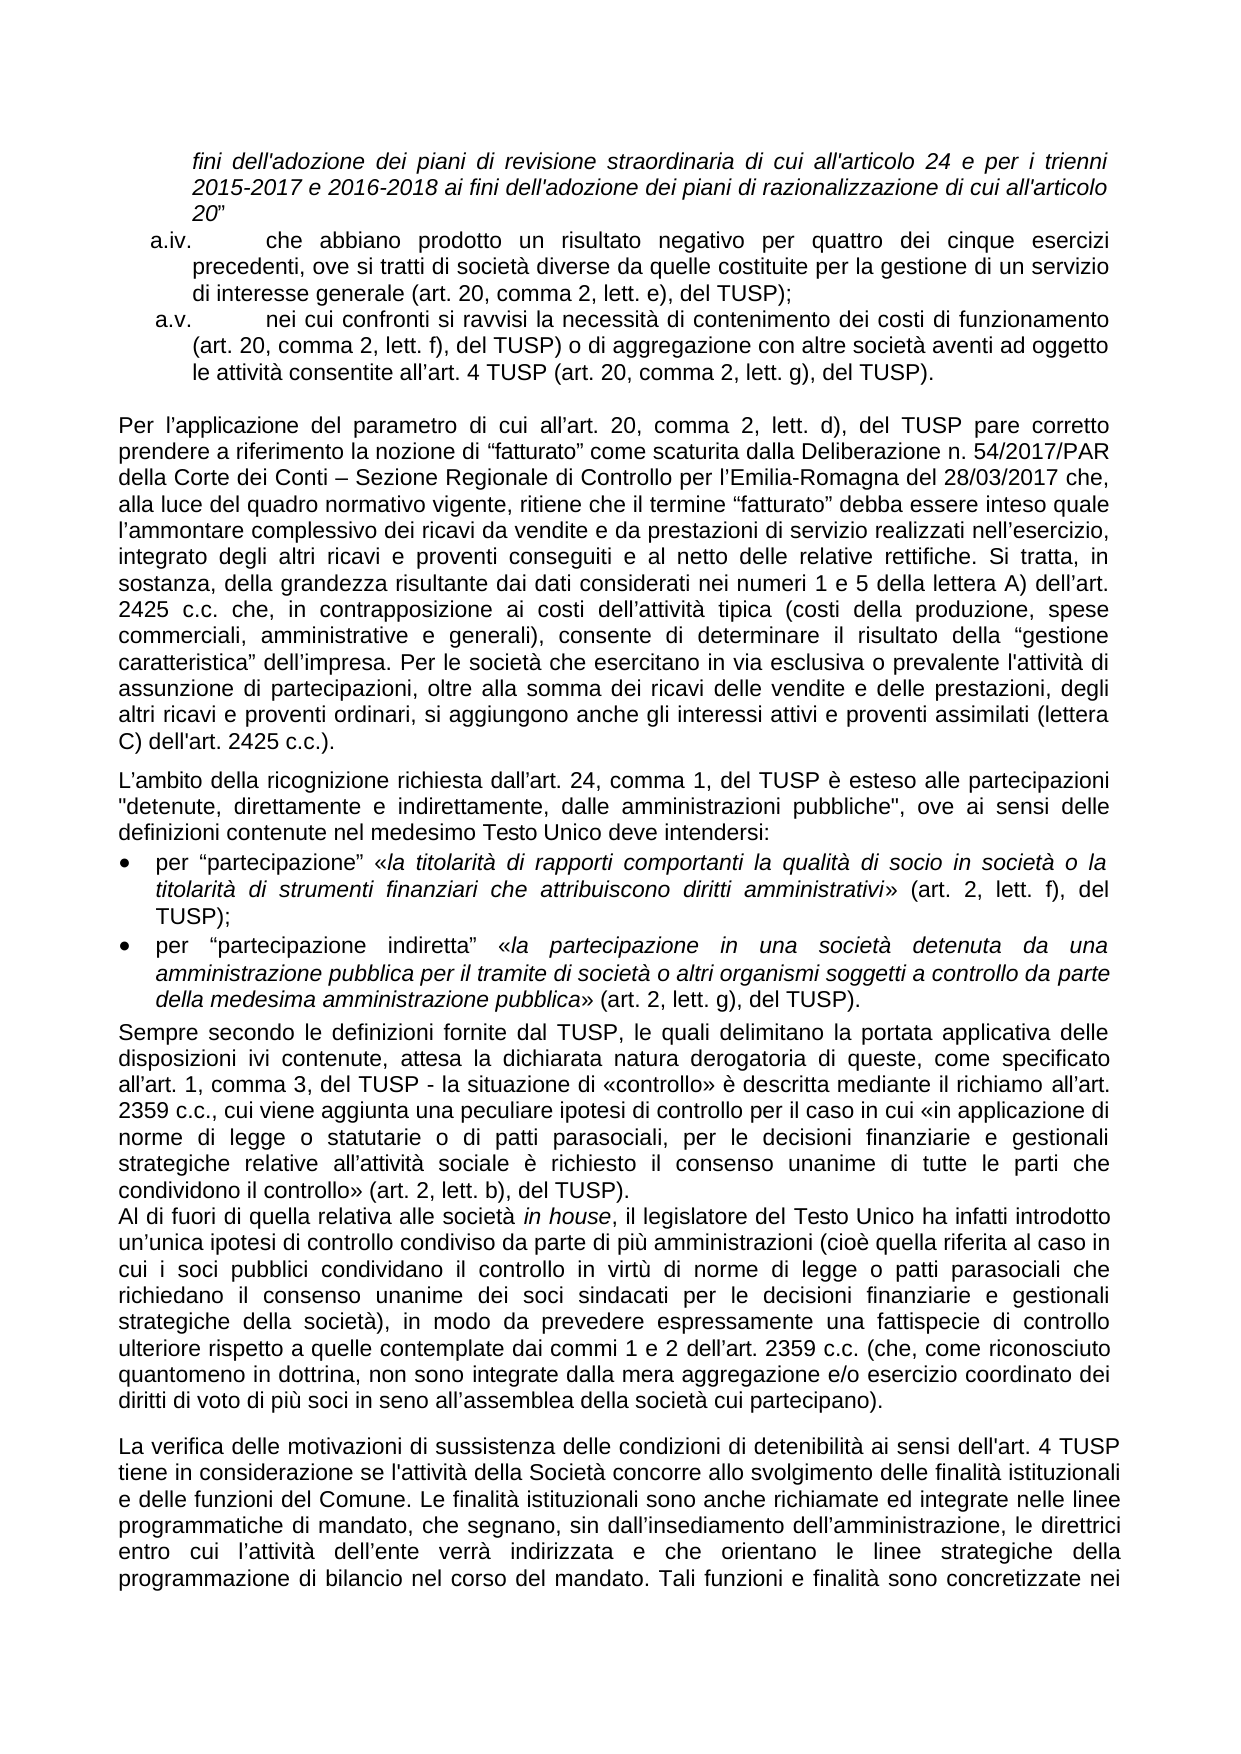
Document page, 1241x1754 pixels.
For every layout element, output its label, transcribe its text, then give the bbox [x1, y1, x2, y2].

text Per l’applicazione del parametro di cui all’art. 20, comma 2, lett. d), del TUSP pare corretto prendere a riferimento la nozione di “fatturato” come scaturita dalla Deliberazione n. 54/2017/PAR della Corte dei Conti – Sezione Regionale di Controllo per l’Emilia-Romagna del 28/03/2017 che, alla luce del quadro normativo vigente, ritiene che il termine “fatturato” debba essere inteso quale l’ammontare complessivo dei ricavi da vendite e da prestazioni di servizio realizzati nell’esercizio, integrato degli altri ricavi e proventi conseguiti e al netto delle relative rettifiche. Si tratta, in sostanza, della grandezza risultante dai dati considerati nei numeri 1 e 5 della lettera A) dell’art. 2425 c.c. che, in contrapposizione ai costi dell’attività tipica (costi della produzione, spese commerciali, amministrative e generali), consente di determinare il risultato della “gestione caratteristica” dell’impresa. Per le società che esercitano in via esclusiva o prevalente l'attività di assunzione di partecipazioni, oltre alla somma dei ricavi delle vendite e delle prestazioni, degli altri ricavi e proventi ordinari, si aggiungono anche gli interessi attivi e proventi assimilati (lettera C) dell'art. 2425 c.c.). [118, 412, 1110, 754]
text La verifica delle motivazioni di sussistenza delle condizioni di detenibilità ai sensi dell'art. 4 TUSP tiene in considerazione se l'attività della Società concorre allo svolgimento delle finalità istituzionali e delle funzioni del Comune. Le finalità istituzionali sono anche richiamate ed integrate nelle linee programmatiche di mandato, che segnano, sin dall’insediamento dell’amministrazione, le direttrici entro cui l’attività dell’ente verrà indirizzata e che orientano le linee strategiche della programmazione di bilancio nel corso del mandato. Tali funzioni e finalità sono concretizzate nei [118, 1433, 1122, 1591]
text Al di fuori di quella relativa alle società in house, il legislatore del Testo Unico ha infatti introdotto un’unica ipotesi di controllo condiviso da parte di più amministrazioni (cioè quella riferita al caso in cui i soci pubblici condividano il controllo in virtù di norme di legge o patti parasociali che richiedano il consenso unanime dei soci sindacati per le decisioni finanziarie e gestionali strategiche della società), in modo da prevedere espressamente una fattispecie di controllo ulteriore rispetto a quelle contemplate dai commi 1 e 2 dell’art. 2359 c.c. (che, come riconosciuto quantomeno in dottrina, non sono integrate dalla mera aggregazione e/o esercizio coordinato dei diritti di voto di più soci in seno all’assemblea della società cui partecipano). [118, 1203, 1111, 1414]
text L’ambito della ricognizione richiesta dall’art. 24, comma 1, del TUSP è esteso alle partecipazioni "detenute, direttamente e indirettamente, dalle amministrazioni pubbliche", ove ai sensi delle definizioni contenute nel medesimo Testo Unico deve intendersi: [118, 767, 1110, 846]
list nei cui confronti si ravvisi la necessità di contenimento dei costi di funzionamento (art. 20, comma 2, lett. f), del TUSP) o di aggregazione con altre società aventi ad oggetto le attività consentite all’art. 4 TUSP (art. 20, comma 2, lett. g), del TUSP). [192, 306, 1110, 385]
list per “partecipazione” «la titolarità di rapporti comportanti la qualità di socio in società o la titolarità di strumenti finanziari che attribuiscono diritti amministrativi» (art. 2, lett. f), del TUSP); [118, 846, 1110, 929]
list che abbiano prodotto un risultato negativo per quattro dei cinque esercizi precedenti, ove si tratti di società diverse da quelle costituite per la gestione di un servizio di interesse generale (art. 20, comma 2, lett. e), del TUSP); [192, 227, 1110, 306]
text Sempre secondo le definizioni fornite dal TUSP, le quali delimitano la portata applicativa delle disposizioni ivi contenute, attesa la dichiarata natura derogatoria di queste, come specificato all’art. 1, comma 3, del TUSP - la situazione di «controllo» è descritta mediante il richiamo all’art. 2359 c.c., cui viene aggiunta una peculiare ipotesi di controllo per il caso in cui «in applicazione di norme di legge o statutarie o di patti parasociali, per le decisioni finanziarie e gestionali strategiche relative all’attività sociale è richiesto il consenso unanime di tutte le parti che condividono il controllo» (art. 2, lett. b), del TUSP). [118, 1018, 1110, 1203]
list per “partecipazione indiretta” «la partecipazione in una società detenuta da una amministrazione pubblica per il tramite di società o altri organismi soggetti a controllo da parte della medesima amministrazione pubblica» (art. 2, lett. g), del TUSP). [118, 929, 1110, 1012]
list fini dell'adozione dei piani di revisione straordinaria di cui all'articolo 24 e per i trienni 2015-2017 e 2016-2018 ai fini dell'adozione dei piani di razionalizzazione di cui all'articolo 20” [192, 148, 1110, 227]
